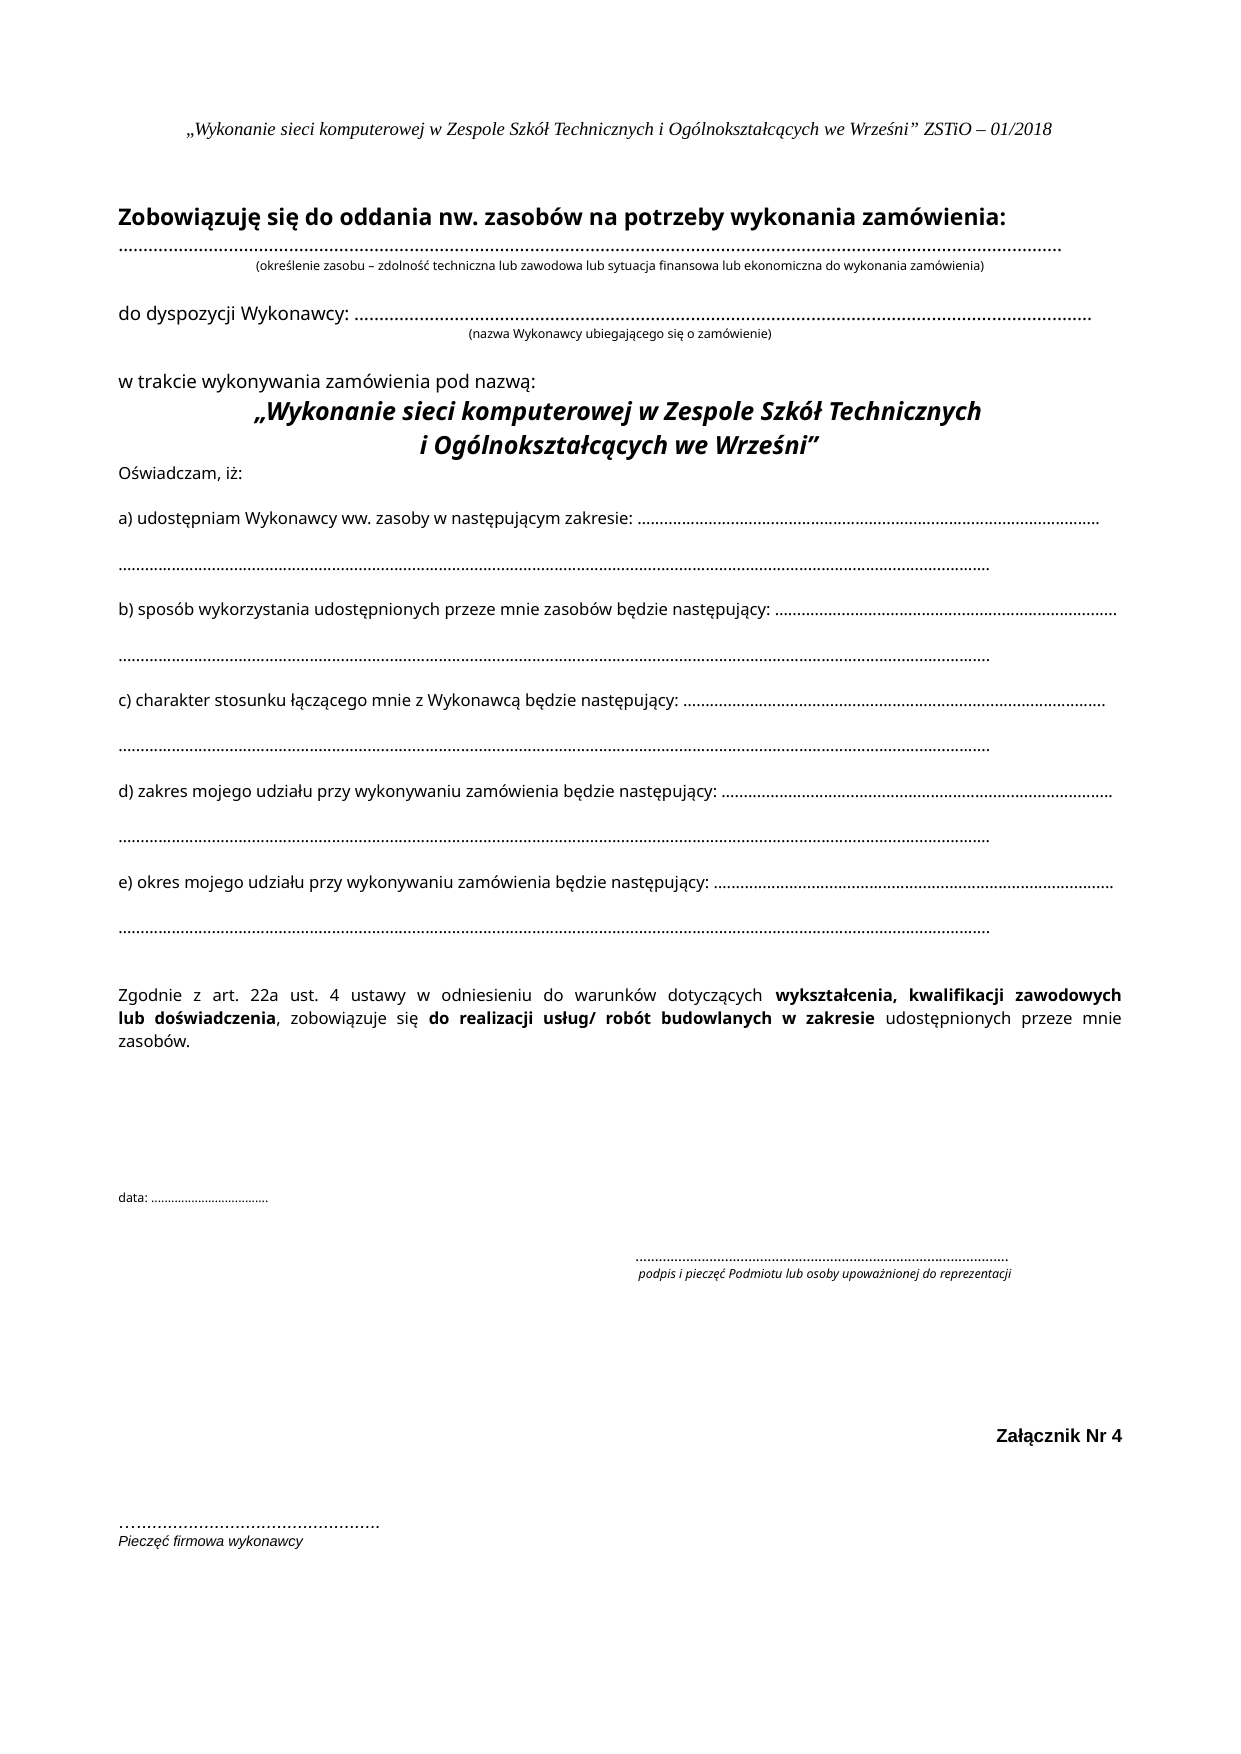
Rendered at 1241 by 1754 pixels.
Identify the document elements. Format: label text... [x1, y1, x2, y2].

text …............................................... [118, 1511, 1122, 1532]
text d) zakres mojego udziału przy wykonywaniu zamówienia będzie następujący: …..................................................................................... [118, 779, 1122, 802]
text …......................................................................................................................................................................................... [118, 232, 1122, 257]
text data: ................................... [118, 1189, 1122, 1206]
text ................................................................................................ [118, 1246, 1122, 1265]
text Oświadczam, iż: [118, 462, 1122, 484]
text Załącznik Nr 4 [118, 1425, 1122, 1446]
text Zgodnie z art. 22a ust. 4 ustawy w odniesieniu do warunków dotyczących wykształcenia, kwalifikacji zawodowych lub doświadczenia, zobowiązuje się do realizacji usług/ robót budowlanych w zakresie udostępnionych przeze mnie zasobów. [118, 984, 1122, 1052]
text e) okres mojego udziału przy wykonywaniu zamówienia będzie następujący: …....................................................................................... [118, 870, 1122, 893]
text …................................................................................................................................................................................................. [118, 916, 1122, 938]
text a) udostępniam Wykonawcy ww. zasoby w następującym zakresie: …..................................................................................................... [118, 507, 1122, 530]
text …................................................................................................................................................................................................. [118, 734, 1122, 757]
text w trakcie wykonywania zamówienia pod nazwą: [118, 368, 1122, 393]
text podpis i pieczęć Podmiotu lub osoby upoważnionej do reprezentacji [118, 1265, 1122, 1282]
text „Wykonanie sieci komputerowej w Zespole Szkół Technicznych i Ogólnokształcących we Wrześni” [118, 393, 1122, 462]
text c) charakter stosunku łączącego mnie z Wykonawcą będzie następujący: …............................................................................................ [118, 689, 1122, 711]
text Pieczęć firmowa wykonawcy [118, 1532, 1122, 1549]
text …..............................................................................................................................................................................................… [118, 825, 1122, 848]
text (określenie zasobu – zdolność techniczna lub zawodowa lub sytuacja finansowa lub ekonomiczna do wykonania zamówienia) [118, 257, 1122, 274]
text do dyspozycji Wykonawcy: …................................................................................................................................................ [118, 300, 1122, 325]
text (nazwa Wykonawcy ubiegającego się o zamówienie) [118, 325, 1122, 342]
text Zobowiązuję się do oddania nw. zasobów na potrzeby wykonania zamówienia: [118, 200, 1122, 232]
text b) sposób wykorzystania udostępnionych przeze mnie zasobów będzie następujący: ….......................................................................... [118, 598, 1122, 621]
text …..............................................................................................................................................................................................… [118, 552, 1122, 575]
text …................................................................................................................................................................................................. [118, 643, 1122, 666]
